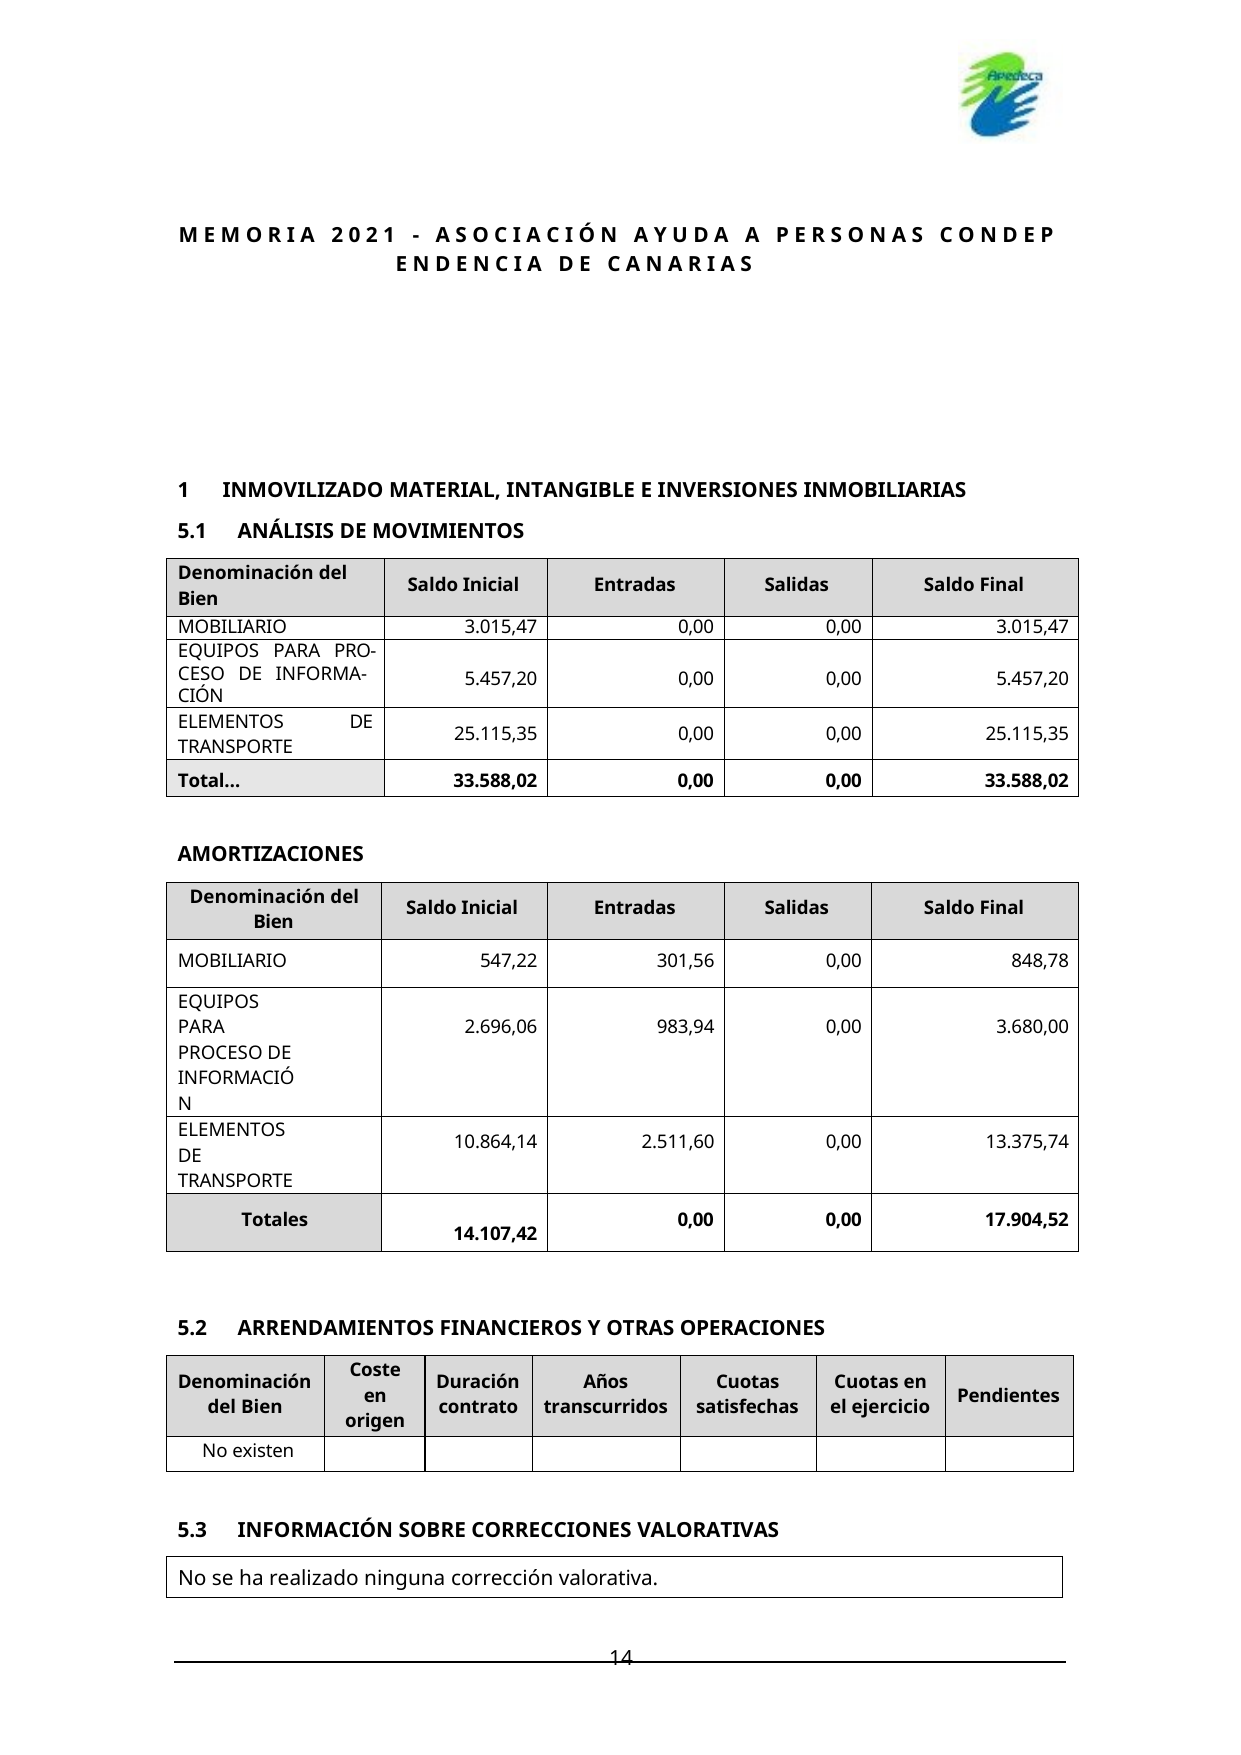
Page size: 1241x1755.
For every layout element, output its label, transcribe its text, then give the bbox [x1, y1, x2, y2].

table_cell 14.107,42 [382, 1194, 547, 1251]
table_header Años transcurridos [533, 1356, 680, 1436]
table_cell 10.864,14 [382, 1117, 547, 1193]
table_cell 0,00 [725, 940, 871, 987]
table_cell ELEMENTOS DE TRANSPORTE [167, 1117, 381, 1193]
table_cell 33.588,02 [873, 760, 1078, 796]
table_cell 3.680,00 [872, 988, 1078, 1116]
table_header Denominación del Bien [167, 883, 381, 939]
table_cell 3.015,47 [873, 617, 1078, 639]
table_cell 0,00 [548, 760, 724, 796]
table_cell 0,00 [548, 708, 724, 759]
table_header Saldo Inicial [385, 559, 547, 616]
table_header Saldo Inicial [382, 883, 547, 939]
table_cell 0,00 [725, 1194, 871, 1251]
table_cell Totales [167, 1194, 381, 1251]
table_header Denominación del Bien [167, 1356, 324, 1436]
table_cell [946, 1437, 1073, 1471]
table_cell 13.375,74 [872, 1117, 1078, 1193]
table_cell Total… [167, 760, 384, 796]
list INFORMACIÓN SOBRE CORRECCIONES VALORATIVAS [177, 1515, 1101, 1543]
table_cell [426, 1437, 532, 1471]
table_cell 5.457,20 [385, 640, 547, 707]
text No se ha realizado ninguna corrección valorativa. [178, 1563, 1062, 1592]
table_header Salidas [725, 883, 871, 939]
table_header Saldo Final [873, 559, 1078, 616]
table_cell 33.588,02 [385, 760, 547, 796]
table_cell 25.115,35 [385, 708, 547, 759]
table_cell 3.015,47 [385, 617, 547, 639]
table_cell 983,94 [548, 988, 724, 1116]
list ARRENDAMIENTOS FINANCIEROS Y OTRAS OPERACIONES [177, 1313, 1101, 1341]
table_cell 0,00 [725, 760, 872, 796]
table_cell 0,00 [725, 640, 872, 707]
table_cell [817, 1437, 945, 1471]
table_cell 0,00 [725, 708, 872, 759]
table_header Denominación del Bien [167, 559, 384, 616]
table_header Duración contrato [426, 1356, 532, 1436]
table_cell MOBILIARIO [167, 617, 384, 639]
table_cell 0,00 [548, 1194, 724, 1251]
table_cell 547,22 [382, 940, 547, 987]
table_header Cuotas satisfechas [681, 1356, 816, 1436]
table_cell 0,00 [548, 640, 724, 707]
table_header Pendientes [946, 1356, 1073, 1436]
table_cell MOBILIARIO [167, 940, 381, 987]
table_cell [681, 1437, 816, 1471]
table_header Cuotas en el ejercicio [817, 1356, 945, 1436]
list ANÁLISIS DE MOVIMIENTOS [177, 516, 1101, 544]
table_header Entradas [548, 559, 724, 616]
table_header Salidas [725, 559, 872, 616]
table_header Coste en origen [325, 1356, 424, 1436]
table_cell EQUIPOS PARA PROCESO DE INFORMACIÓN [167, 988, 381, 1116]
table_cell 5.457,20 [873, 640, 1078, 707]
table_cell 0,00 [725, 617, 872, 639]
table_cell No existen [167, 1437, 324, 1471]
table_cell 301,56 [548, 940, 724, 987]
text AMORTIZACIONES [177, 839, 1101, 868]
table_cell [533, 1437, 680, 1471]
table_header Entradas [548, 883, 724, 939]
table_cell 2.511,60 [548, 1117, 724, 1193]
table_cell 0,00 [725, 1117, 871, 1193]
table_cell ELEMENTOS DE TRANSPORTE [167, 708, 384, 759]
list INMOVILIZADO MATERIAL, INTANGIBLE E INVERSIONES INMOBILIARIAS [177, 475, 1101, 503]
table_cell 848,78 [872, 940, 1078, 987]
table_header Saldo Final [872, 883, 1078, 939]
table_cell 2.696,06 [382, 988, 547, 1116]
table_cell 17.904,52 [872, 1194, 1078, 1251]
table_cell 0,00 [548, 617, 724, 639]
table_cell 25.115,35 [873, 708, 1078, 759]
table_cell 0,00 [725, 988, 871, 1116]
table_cell [325, 1437, 424, 1471]
table_cell EQUIPOS PARA PRO- CESO DE INFORMA- CIÓN [167, 640, 384, 707]
picture [957, 39, 1063, 144]
